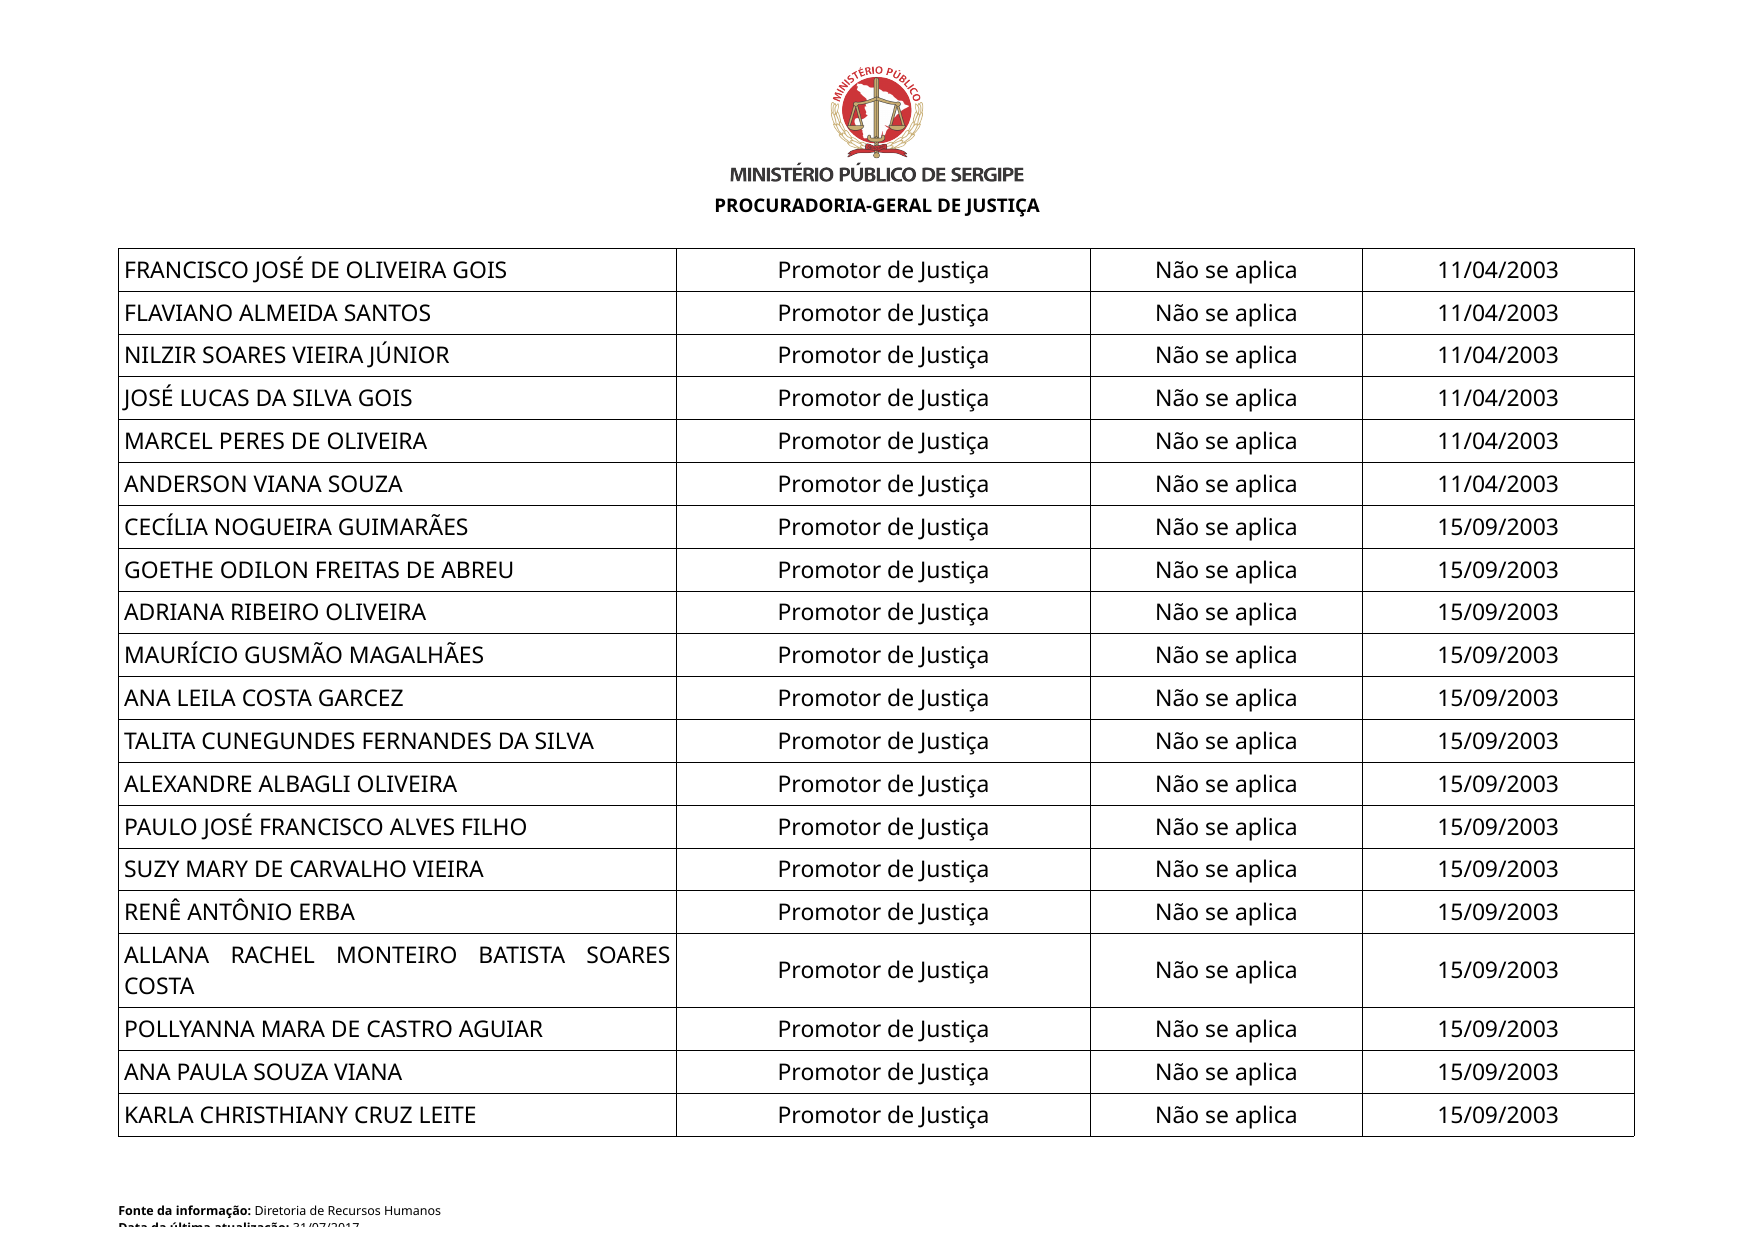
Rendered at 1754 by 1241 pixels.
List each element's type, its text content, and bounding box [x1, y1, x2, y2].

table_cell Promotor de Justiça [677, 934, 1090, 1007]
table_cell Não se aplica [1091, 335, 1362, 376]
table_cell Promotor de Justiça [677, 506, 1090, 548]
table_cell Promotor de Justiça [677, 720, 1090, 762]
table_cell Não se aplica [1091, 506, 1362, 548]
table_cell Não se aplica [1091, 1094, 1362, 1136]
table_cell Promotor de Justiça [677, 592, 1090, 633]
table_cell ANDERSON VIANA SOUZA [119, 463, 676, 505]
table_cell Promotor de Justiça [677, 1094, 1090, 1136]
table_cell ANA PAULA SOUZA VIANA [119, 1051, 676, 1093]
table_cell Não se aplica [1091, 720, 1362, 762]
table_cell 15/09/2003 [1363, 549, 1634, 591]
table_cell Não se aplica [1091, 377, 1362, 419]
table_cell Não se aplica [1091, 463, 1362, 505]
table_cell 11/04/2003 [1363, 420, 1634, 462]
table_cell Promotor de Justiça [677, 806, 1090, 847]
table_cell ANA LEILA COSTA GARCEZ [119, 677, 676, 719]
table_cell 15/09/2003 [1363, 1094, 1634, 1136]
table_cell Promotor de Justiça [677, 549, 1090, 591]
table_cell FLAVIANO ALMEIDA SANTOS [119, 292, 676, 334]
table_cell Não se aplica [1091, 634, 1362, 676]
table_cell SUZY MARY DE CARVALHO VIEIRA [119, 849, 676, 890]
table_cell 15/09/2003 [1363, 1008, 1634, 1050]
table_cell POLLYANNA MARA DE CASTRO AGUIAR [119, 1008, 676, 1050]
table_cell 15/09/2003 [1363, 849, 1634, 890]
table_cell 11/04/2003 [1363, 463, 1634, 505]
table_cell ALLANA RACHEL MONTEIRO BATISTA SOARES COSTA [119, 934, 676, 1007]
table_cell Promotor de Justiça [677, 1051, 1090, 1093]
table_cell JOSÉ LUCAS DA SILVA GOIS [119, 377, 676, 419]
table_cell RENÊ ANTÔNIO ERBA [119, 891, 676, 933]
table_cell NILZIR SOARES VIEIRA JÚNIOR [119, 335, 676, 376]
table_cell 15/09/2003 [1363, 592, 1634, 633]
table_cell Promotor de Justiça [677, 677, 1090, 719]
table_cell Promotor de Justiça [677, 891, 1090, 933]
table_cell 11/04/2003 [1363, 249, 1634, 291]
table_cell CECÍLIA NOGUEIRA GUIMARÃES [119, 506, 676, 548]
table_cell 15/09/2003 [1363, 891, 1634, 933]
table_cell 11/04/2003 [1363, 292, 1634, 334]
table_cell FRANCISCO JOSÉ DE OLIVEIRA GOIS [119, 249, 676, 291]
table_cell ADRIANA RIBEIRO OLIVEIRA [119, 592, 676, 633]
table_cell TALITA CUNEGUNDES FERNANDES DA SILVA [119, 720, 676, 762]
table_cell 15/09/2003 [1363, 506, 1634, 548]
table_cell Não se aplica [1091, 806, 1362, 847]
table_cell Não se aplica [1091, 763, 1362, 804]
table_cell 15/09/2003 [1363, 634, 1634, 676]
table_cell 15/09/2003 [1363, 806, 1634, 847]
table_cell 15/09/2003 [1363, 1051, 1634, 1093]
table_cell 15/09/2003 [1363, 677, 1634, 719]
table_cell Promotor de Justiça [677, 335, 1090, 376]
table_cell 11/04/2003 [1363, 335, 1634, 376]
table_cell KARLA CHRISTHIANY CRUZ LEITE [119, 1094, 676, 1136]
table_cell Promotor de Justiça [677, 292, 1090, 334]
table_cell Não se aplica [1091, 249, 1362, 291]
table_cell PAULO JOSÉ FRANCISCO ALVES FILHO [119, 806, 676, 847]
table_cell Não se aplica [1091, 891, 1362, 933]
table_cell Não se aplica [1091, 849, 1362, 890]
table_cell Não se aplica [1091, 592, 1362, 633]
table_cell MARCEL PERES DE OLIVEIRA [119, 420, 676, 462]
table_cell Promotor de Justiça [677, 763, 1090, 804]
table_cell 11/04/2003 [1363, 377, 1634, 419]
table_cell Promotor de Justiça [677, 463, 1090, 505]
table_cell Promotor de Justiça [677, 1008, 1090, 1050]
table_cell Promotor de Justiça [677, 849, 1090, 890]
table_cell Não se aplica [1091, 549, 1362, 591]
table_cell Não se aplica [1091, 420, 1362, 462]
table_cell Não se aplica [1091, 677, 1362, 719]
table_cell MAURÍCIO GUSMÃO MAGALHÃES [119, 634, 676, 676]
table_cell ALEXANDRE ALBAGLI OLIVEIRA [119, 763, 676, 804]
table_cell Promotor de Justiça [677, 420, 1090, 462]
table_cell 15/09/2003 [1363, 934, 1634, 1007]
picture [730, 66, 1024, 185]
table_cell GOETHE ODILON FREITAS DE ABREU [119, 549, 676, 591]
table_cell 15/09/2003 [1363, 720, 1634, 762]
table_cell Não se aplica [1091, 292, 1362, 334]
table_cell 15/09/2003 [1363, 763, 1634, 804]
table_cell Não se aplica [1091, 934, 1362, 1007]
table_cell Não se aplica [1091, 1051, 1362, 1093]
table_cell Promotor de Justiça [677, 377, 1090, 419]
table_cell Promotor de Justiça [677, 634, 1090, 676]
table_cell Não se aplica [1091, 1008, 1362, 1050]
table_cell Promotor de Justiça [677, 249, 1090, 291]
